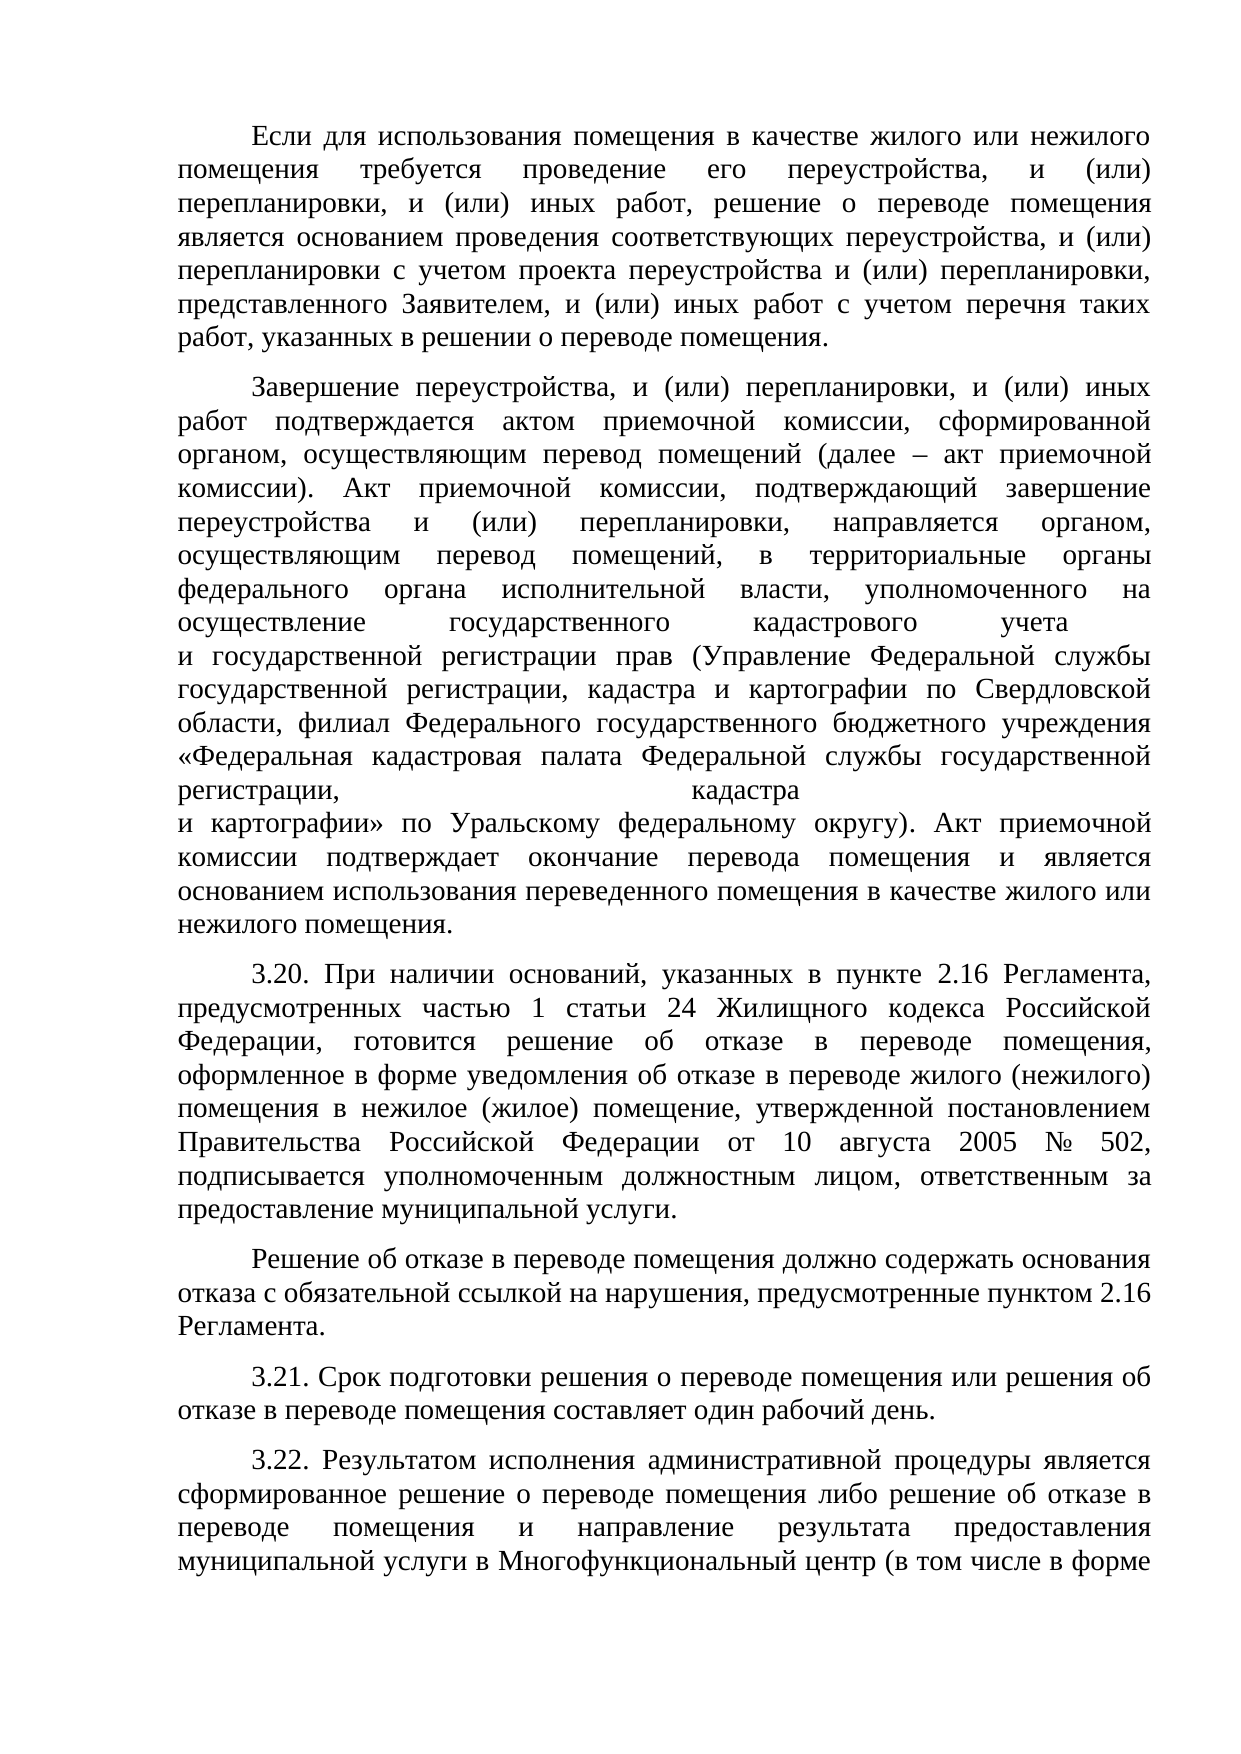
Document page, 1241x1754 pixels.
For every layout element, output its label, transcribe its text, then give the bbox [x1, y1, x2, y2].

text Решение об отказе в переводе помещения должно содержать основания отказа с обязательной ссылкой на нарушения, предусмотренные пунктом 2.16 Регламента. [177, 1241, 1152, 1342]
text Завершение переустройства, и (или) перепланировки, и (или) иных работ подтверждается актом приемочной комиссии, сформированной органом, осуществляющим перевод помещений (далее – акт приемочной комиссии). Акт приемочной комиссии, подтверждающий завершение переустройства и (или) перепланировки, направляется органом, осуществляющим перевод помещений, в территориальные органы федерального органа исполнительной власти, уполномоченного на осуществление государственного кадастрового учета и государственной регистрации прав (Управление Федеральной службы государственной регистрации, кадастра и картографии по Свердловской области, филиал Федерального государственного бюджетного учреждения «Федеральная кадастровая палата Федеральной службы государственной регистрации, кадастра и картографии» по Уральскому федеральному округу). Акт приемочной комиссии подтверждает окончание перевода помещения и является основанием использования переведенного помещения в качестве жилого или нежилого помещения. [177, 369, 1152, 940]
text 3.21. Срок подготовки решения о переводе помещения или решения об отказе в переводе помещения составляет один рабочий день. [177, 1359, 1152, 1426]
text 3.22. Результатом исполнения административной процедуры является сформированное решение о переводе помещения либо решение об отказе в переводе помещения и направление результата предоставления муниципальной услуги в Многофункциональный центр (в том числе в форме [177, 1442, 1152, 1577]
text Если для использования помещения в качестве жилого или нежилого помещения требуется проведение его переустройства, и (или) перепланировки, и (или) иных работ, решение о переводе помещения является основанием проведения соответствующих переустройства, и (или) перепланировки с учетом проекта переустройства и (или) перепланировки, представленного Заявителем, и (или) иных работ с учетом перечня таких работ, указанных в решении о переводе помещения. [177, 118, 1152, 353]
text 3.20. При наличии оснований, указанных в пункте 2.16 Регламента, предусмотренных частью 1 статьи 24 Жилищного кодекса Российской Федерации, готовится решение об отказе в переводе помещения, оформленное в форме уведомления об отказе в переводе жилого (нежилого) помещения в нежилое (жилое) помещение, утвержденной постановлением Правительства Российской Федерации от 10 августа 2005 № 502, подписывается уполномоченным должностным лицом, ответственным за предоставление муниципальной услуги. [177, 956, 1152, 1225]
